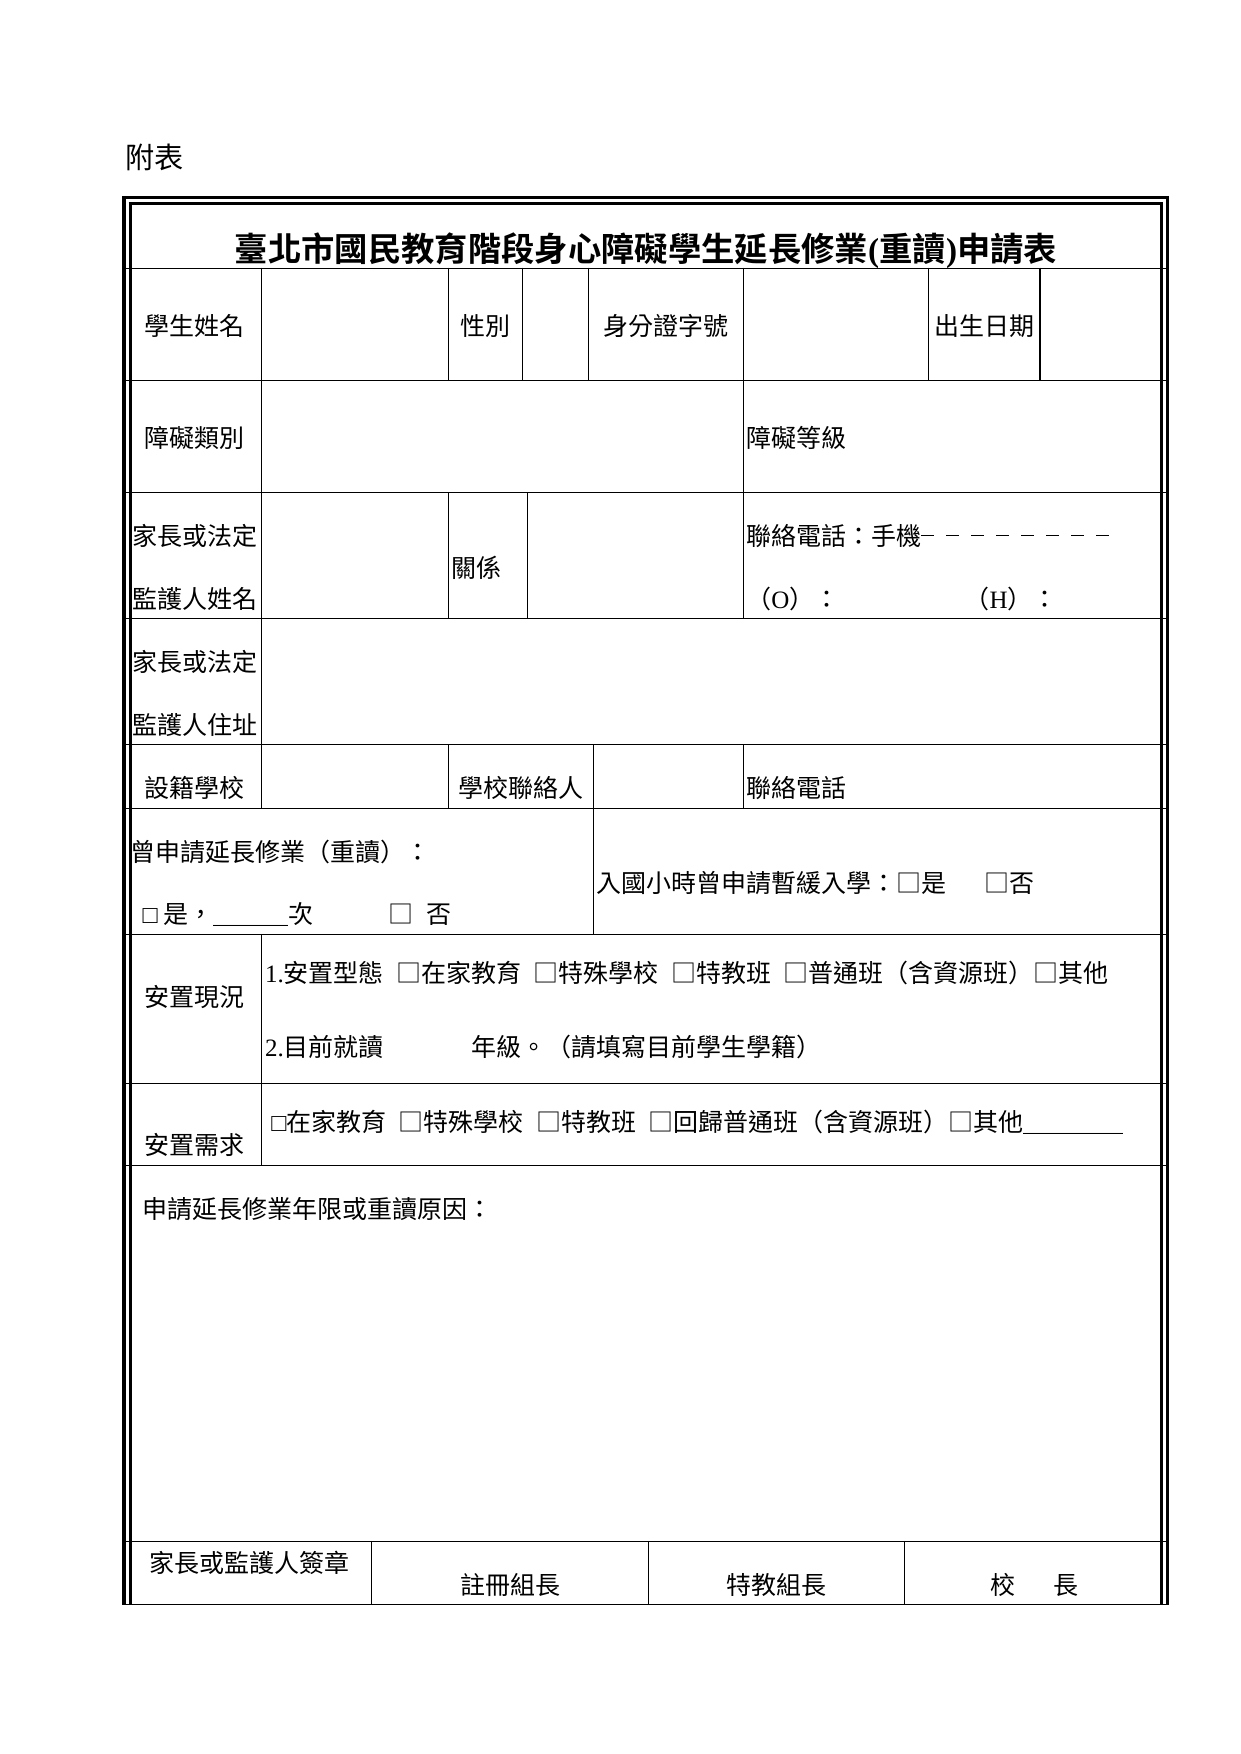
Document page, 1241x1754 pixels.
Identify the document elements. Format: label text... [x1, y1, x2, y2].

table_cell 障礙類別 [132, 381, 261, 492]
table_cell [262, 619, 1160, 744]
table_cell 入國小時曾申請暫緩入學：□是 □否 [594, 809, 1160, 934]
table_cell [594, 745, 743, 808]
table_cell 性別 [449, 269, 522, 380]
table_cell [262, 745, 448, 808]
table_cell 1.安置型態 □在家教育 □特殊學校 □特教班 □普通班（含資源班）□其他 2.目前就讀 年級。（請填寫目前學生學籍） [262, 935, 1160, 1082]
table_cell 設籍學校 [132, 745, 261, 808]
table_cell 聯絡電話 [744, 745, 1160, 808]
table_cell [262, 493, 448, 618]
table_cell [262, 269, 448, 380]
table_cell 安置現況 [132, 935, 261, 1082]
table_cell [744, 269, 928, 380]
table_cell 校 長 [905, 1542, 1160, 1604]
table_cell 關係 [449, 493, 527, 618]
table_cell 聯絡電話：手機╴╴╴╴╴╴╴╴ （O）： （H）： [744, 493, 1160, 618]
table_header 臺北市國民教育階段身心障礙學生延長修業(重讀)申請表 [127, 199, 1164, 268]
table_cell 家長或法定監護人姓名 [132, 493, 261, 618]
table_cell 身分證字號 [589, 269, 743, 380]
table_cell 註冊組長 [372, 1542, 648, 1604]
table_cell [528, 493, 743, 618]
table_cell □在家教育 □特殊學校 □特教班 □回歸普通班（含資源班）□其他＿＿＿＿ [262, 1084, 1160, 1165]
table_cell 學校聯絡人 [449, 745, 593, 808]
table_cell 出生日期 [929, 269, 1039, 380]
table_cell 特教組長 [649, 1542, 904, 1604]
table_cell 曾申請延長修業（重讀）： □ 是，＿＿＿次 □ 否 [132, 809, 593, 934]
table_cell 安置需求 [132, 1084, 261, 1165]
table_cell 障礙等級 [744, 381, 1160, 492]
table_cell [262, 381, 743, 492]
table_cell 家長或監護人簽章 [132, 1542, 371, 1604]
table_cell [1041, 269, 1160, 380]
table_cell 申請延長修業年限或重讀原因： [132, 1166, 1160, 1541]
text 附表 [125, 114, 1150, 177]
table_cell 學生姓名 [132, 269, 261, 380]
table_cell 家長或法定監護人住址 [132, 619, 261, 744]
table_cell [523, 269, 588, 380]
